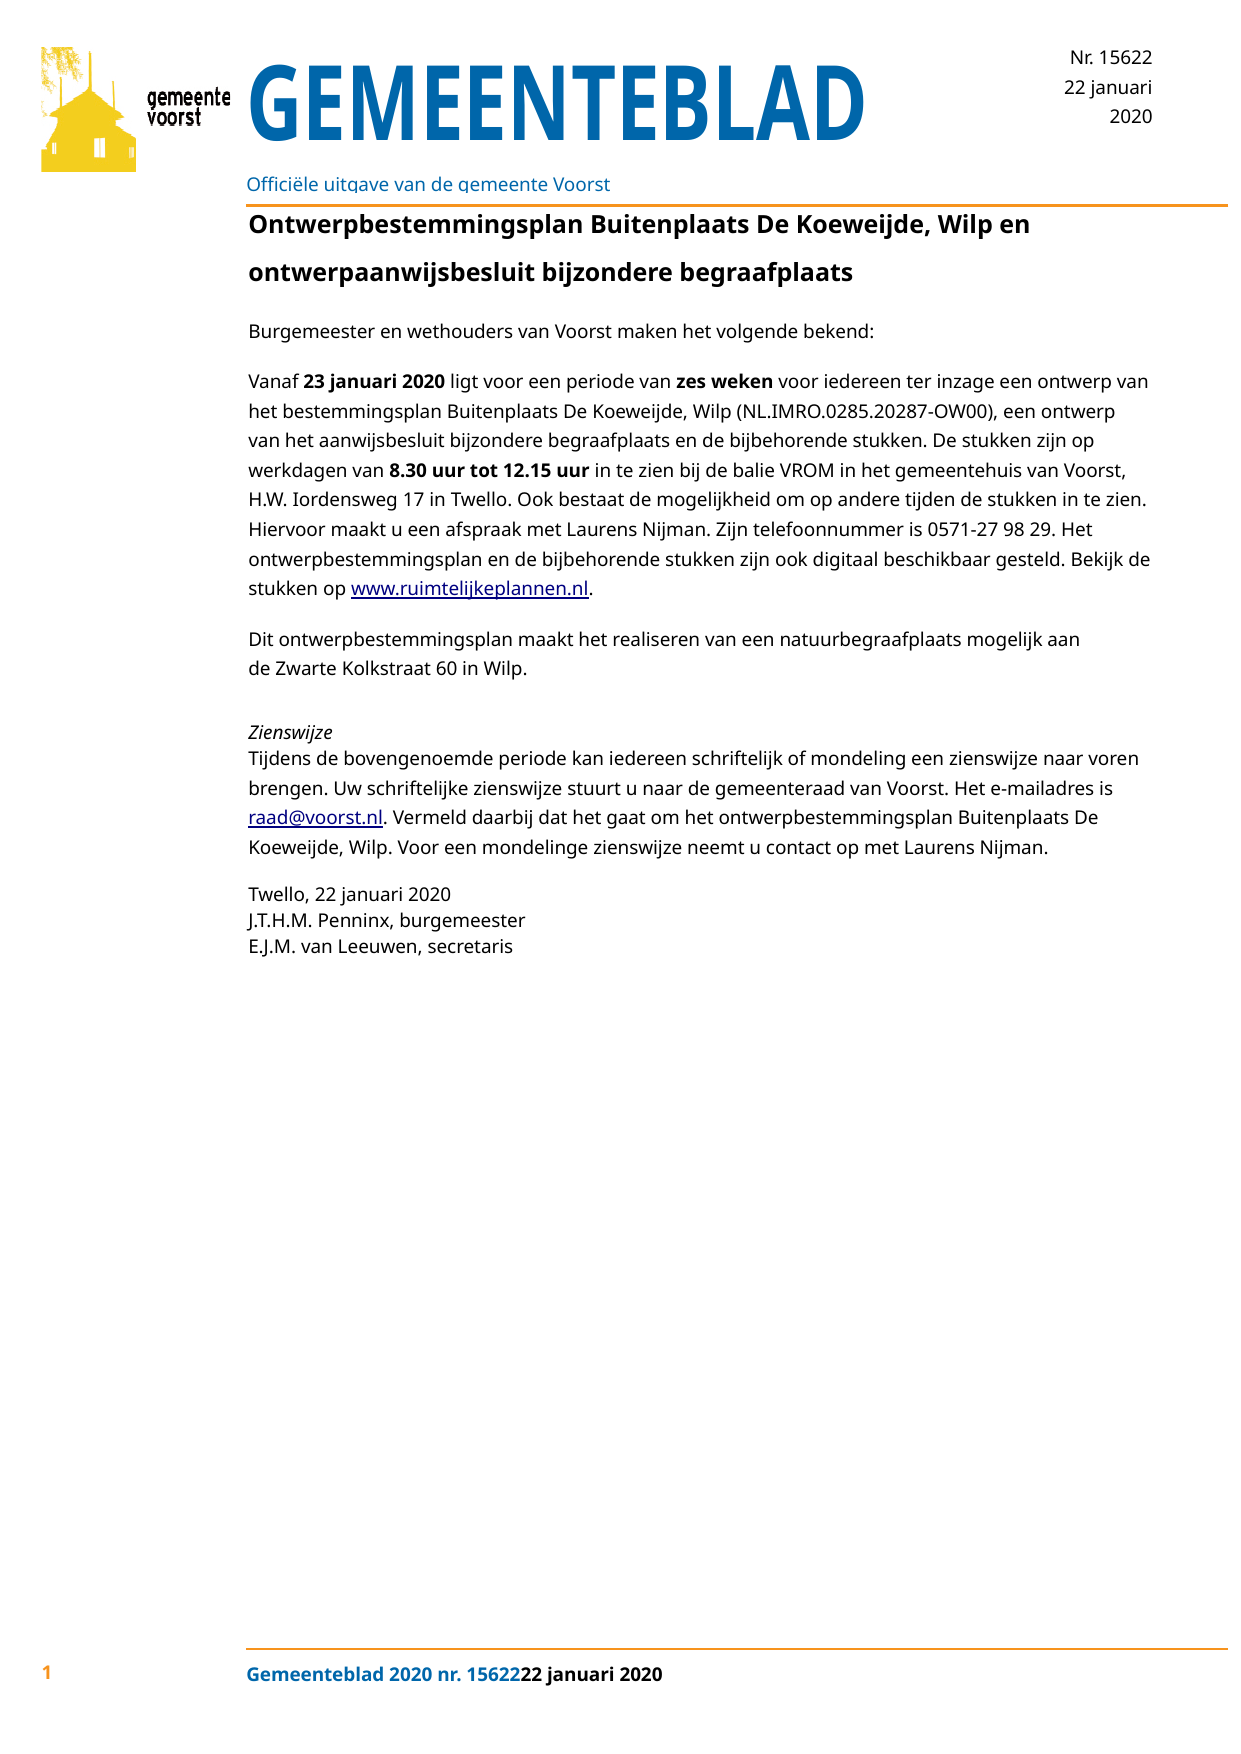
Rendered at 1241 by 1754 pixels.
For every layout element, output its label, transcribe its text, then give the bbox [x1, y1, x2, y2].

text Vanaf 23 januari 2020 ligt voor een periode van zes weken voor iedereen ter inzage een ontwerp van het bestemmingsplan Buitenplaats De Koeweijde, Wilp (NL.IMRO.0285.20287-OW00), een ontwerp van het aanwijsbesluit bijzondere begraafplaats en de bijbehorende stukken. De stukken zijn op werkdagen van 8.30 uur tot 12.15 uur in te zien bij de balie VROM in het gemeentehuis van Voorst, H.W. Iordensweg 17 in Twello. Ook bestaat de mogelijkheid om op andere tijden de stukken in te zien. Hiervoor maakt u een afspraak met Laurens Nijman. Zijn telefoonnummer is 0571-27 98 29. Het ontwerpbestemmingsplan en de bijbehorende stukken zijn ook digitaal beschikbaar gesteld. Bekijk de stukken op www.ruimtelijkeplannen.nl. [248, 368, 1152, 601]
picture [41, 47, 231, 172]
text Ontwerpbestemmingsplan Buitenplaats De Koeweijde, Wilp en ontwerpaanwijsbesluit bijzondere begraafplaats [248, 207, 1152, 288]
text Twello, 22 januari 2020 [248, 882, 1152, 907]
text Zienswijze [248, 719, 1152, 745]
text J.T.H.M. Penninx, burgemeester [248, 907, 1152, 933]
text Dit ontwerpbestemmingsplan maakt het realiseren van een natuurbegraafplaats mogelijk aan de Zwarte Kolkstraat 60 in Wilp. [248, 626, 1152, 681]
text E.J.M. van Leeuwen, secretaris [248, 933, 1152, 959]
text Tijdens de bovengenoemde periode kan iedereen schriftelijk of mondeling een zienswijze naar voren brengen. Uw schriftelijke zienswijze stuurt u naar de gemeenteraad van Voorst. Het e-mailadres is raad@voorst.nl. Vermeld daarbij dat het gaat om het ontwerpbestemmingsplan Buitenplaats De Koeweijde, Wilp. Voor een mondelinge zienswijze neemt u contact op met Laurens Nijman. [248, 745, 1152, 859]
text Burgemeester en wethouders van Voorst maken het volgende bekend: [248, 318, 1152, 344]
